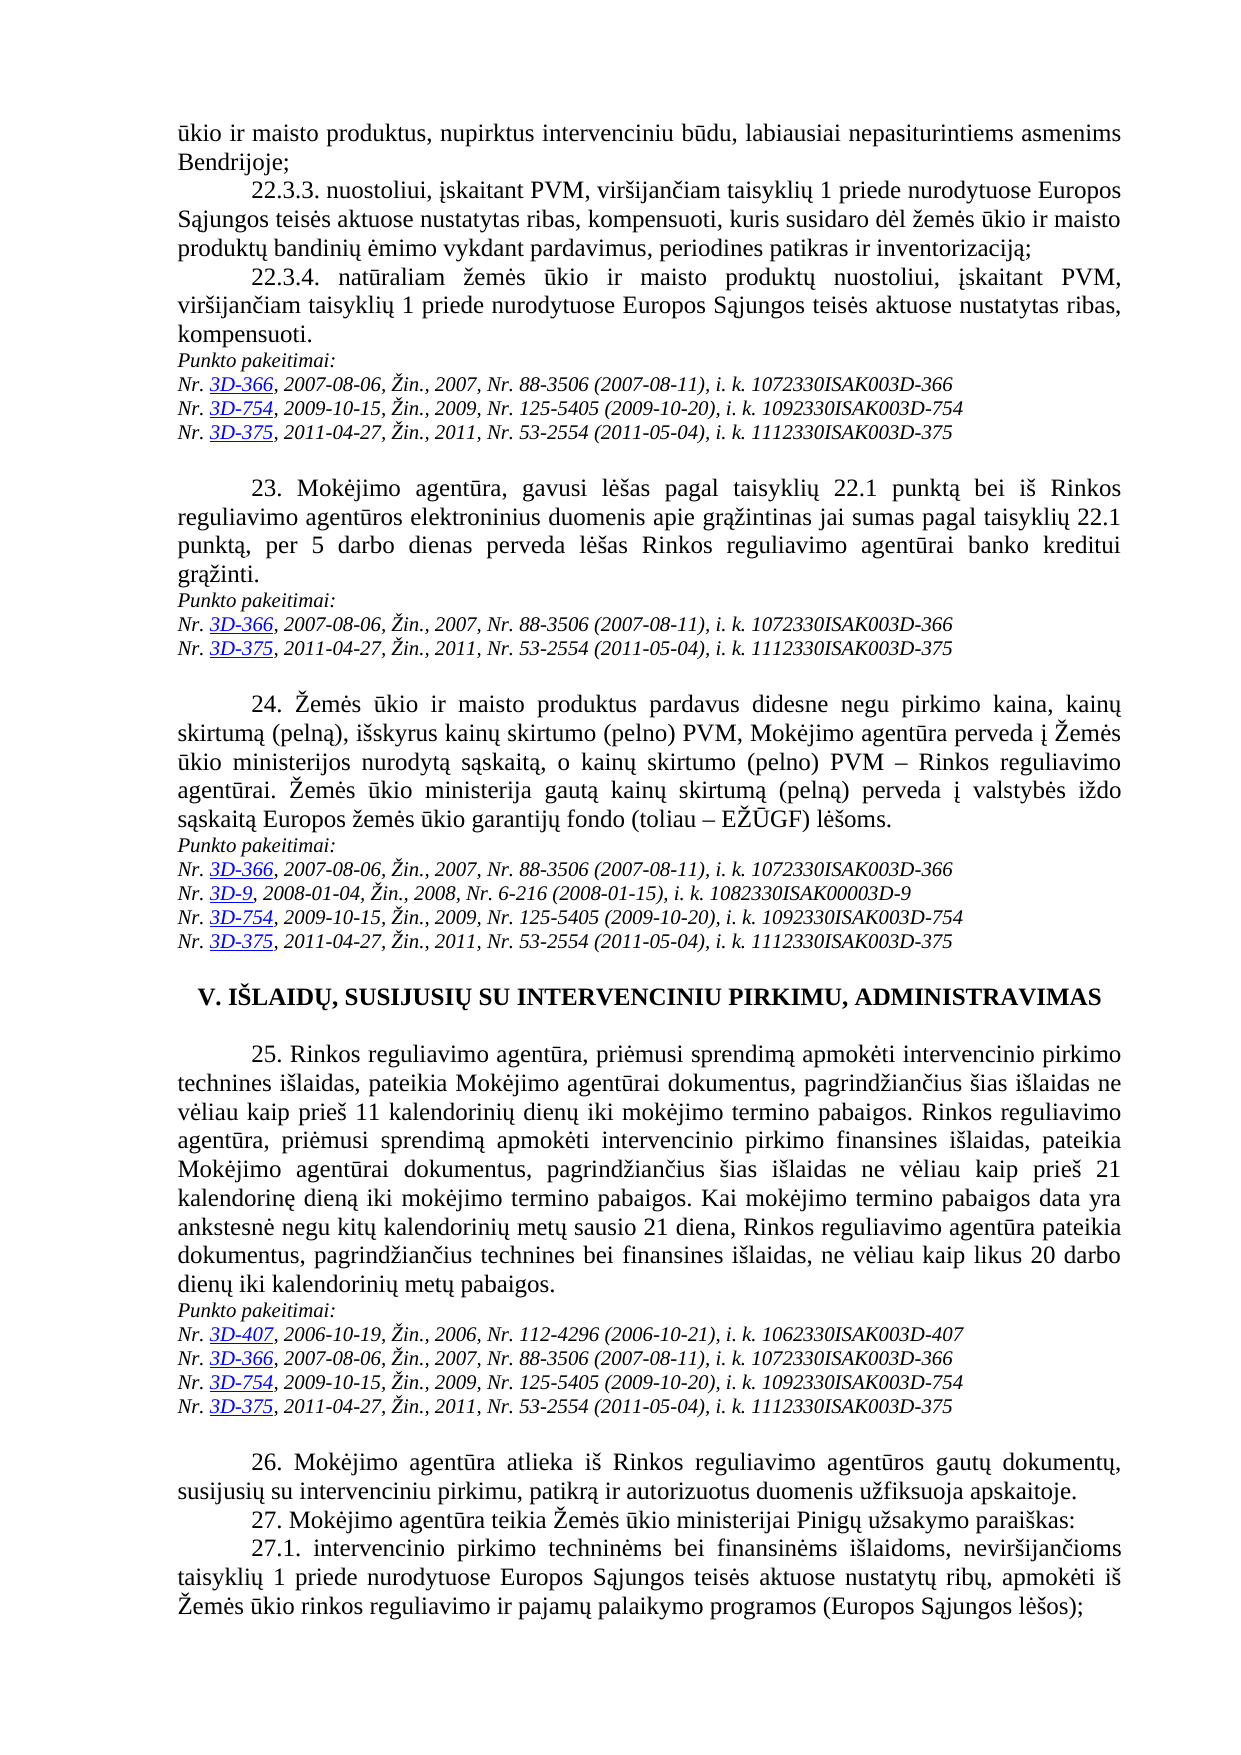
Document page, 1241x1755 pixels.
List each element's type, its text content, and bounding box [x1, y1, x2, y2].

text Nr. 3D-375, 2011-04-27, Žin., 2011, Nr. 53-2554 (2011-05-04), i. k. 1112330ISAK003D-375 [177, 1394, 1122, 1418]
text Punkto pakeitimai: [177, 348, 1122, 372]
text Punkto pakeitimai: [177, 833, 1122, 857]
text Nr. 3D-754, 2009-10-15, Žin., 2009, Nr. 125-5405 (2009-10-20), i. k. 1092330ISAK003D-754 [177, 1370, 1122, 1394]
text 23. Mokėjimo agentūra, gavusi lėšas pagal taisyklių 22.1 punktą bei iš Rinkos reguliavimo agentūros elektroninius duomenis apie grąžintinas jai sumas pagal taisyklių 22.1 punktą, per 5 darbo dienas perveda lėšas Rinkos reguliavimo agentūrai banko kreditui grąžinti. [177, 473, 1122, 588]
text Nr. 3D-375, 2011-04-27, Žin., 2011, Nr. 53-2554 (2011-05-04), i. k. 1112330ISAK003D-375 [177, 420, 1122, 444]
text ūkio ir maisto produktus, nupirktus intervenciniu būdu, labiausiai nepasiturintiems asmenims Bendrijoje; [177, 118, 1122, 176]
text 27. Mokėjimo agentūra teikia Žemės ūkio ministerijai Pinigų užsakymo paraiškas: [177, 1505, 1122, 1533]
text Nr. 3D-366, 2007-08-06, Žin., 2007, Nr. 88-3506 (2007-08-11), i. k. 1072330ISAK003D-366 [177, 372, 1122, 396]
text Nr. 3D-375, 2011-04-27, Žin., 2011, Nr. 53-2554 (2011-05-04), i. k. 1112330ISAK003D-375 [177, 929, 1122, 953]
text Nr. 3D-366, 2007-08-06, Žin., 2007, Nr. 88-3506 (2007-08-11), i. k. 1072330ISAK003D-366 [177, 1346, 1122, 1370]
text Nr. 3D-407, 2006-10-19, Žin., 2006, Nr. 112-4296 (2006-10-21), i. k. 1062330ISAK003D-407 [177, 1322, 1122, 1346]
text V. IŠLAIDŲ, SUSIJUSIŲ SU INTERVENCINIU PIRKIMU, ADMINISTRAVIMAS [177, 982, 1122, 1011]
text 27.1. intervencinio pirkimo techninėms bei finansinėms išlaidoms, neviršijančioms taisyklių 1 priede nurodytuose Europos Sąjungos teisės aktuose nustatytų ribų, apmokėti iš Žemės ūkio rinkos reguliavimo ir pajamų palaikymo programos (Europos Sąjungos lėšos); [177, 1533, 1122, 1620]
text Punkto pakeitimai: [177, 588, 1122, 612]
text Nr. 3D-754, 2009-10-15, Žin., 2009, Nr. 125-5405 (2009-10-20), i. k. 1092330ISAK003D-754 [177, 396, 1122, 420]
text Nr. 3D-9, 2008-01-04, Žin., 2008, Nr. 6-216 (2008-01-15), i. k. 1082330ISAK00003D-9 [177, 881, 1122, 905]
text 24. Žemės ūkio ir maisto produktus pardavus didesne negu pirkimo kaina, kainų skirtumą (pelną), išskyrus kainų skirtumo (pelno) PVM, Mokėjimo agentūra perveda į Žemės ūkio ministerijos nurodytą sąskaitą, o kainų skirtumo (pelno) PVM – Rinkos reguliavimo agentūrai. Žemės ūkio ministerija gautą kainų skirtumą (pelną) perveda į valstybės iždo sąskaitą Europos žemės ūkio garantijų fondo (toliau – EŽŪGF) lėšoms. [177, 689, 1122, 833]
text 22.3.3. nuostoliui, įskaitant PVM, viršijančiam taisyklių 1 priede nurodytuose Europos Sąjungos teisės aktuose nustatytas ribas, kompensuoti, kuris susidaro dėl žemės ūkio ir maisto produktų bandinių ėmimo vykdant pardavimus, periodines patikras ir inventorizaciją; [177, 176, 1122, 262]
text 26. Mokėjimo agentūra atlieka iš Rinkos reguliavimo agentūros gautų dokumentų, susijusių su intervenciniu pirkimu, patikrą ir autorizuotus duomenis užfiksuoja apskaitoje. [177, 1447, 1122, 1505]
text 25. Rinkos reguliavimo agentūra, priėmusi sprendimą apmokėti intervencinio pirkimo technines išlaidas, pateikia Mokėjimo agentūrai dokumentus, pagrindžiančius šias išlaidas ne vėliau kaip prieš 11 kalendorinių dienų iki mokėjimo termino pabaigos. Rinkos reguliavimo agentūra, priėmusi sprendimą apmokėti intervencinio pirkimo finansines išlaidas, pateikia Mokėjimo agentūrai dokumentus, pagrindžiančius šias išlaidas ne vėliau kaip prieš 21 kalendorinę dieną iki mokėjimo termino pabaigos. Kai mokėjimo termino pabaigos data yra ankstesnė negu kitų kalendorinių metų sausio 21 diena, Rinkos reguliavimo agentūra pateikia dokumentus, pagrindžiančius technines bei finansines išlaidas, ne vėliau kaip likus 20 darbo dienų iki kalendorinių metų pabaigos. [177, 1039, 1122, 1298]
text Nr. 3D-375, 2011-04-27, Žin., 2011, Nr. 53-2554 (2011-05-04), i. k. 1112330ISAK003D-375 [177, 636, 1122, 660]
text Punkto pakeitimai: [177, 1298, 1122, 1322]
text 22.3.4. natūraliam žemės ūkio ir maisto produktų nuostoliui, įskaitant PVM, viršijančiam taisyklių 1 priede nurodytuose Europos Sąjungos teisės aktuose nustatytas ribas, kompensuoti. [177, 262, 1122, 348]
text Nr. 3D-366, 2007-08-06, Žin., 2007, Nr. 88-3506 (2007-08-11), i. k. 1072330ISAK003D-366 [177, 612, 1122, 636]
text Nr. 3D-366, 2007-08-06, Žin., 2007, Nr. 88-3506 (2007-08-11), i. k. 1072330ISAK003D-366 [177, 857, 1122, 881]
text Nr. 3D-754, 2009-10-15, Žin., 2009, Nr. 125-5405 (2009-10-20), i. k. 1092330ISAK003D-754 [177, 905, 1122, 929]
